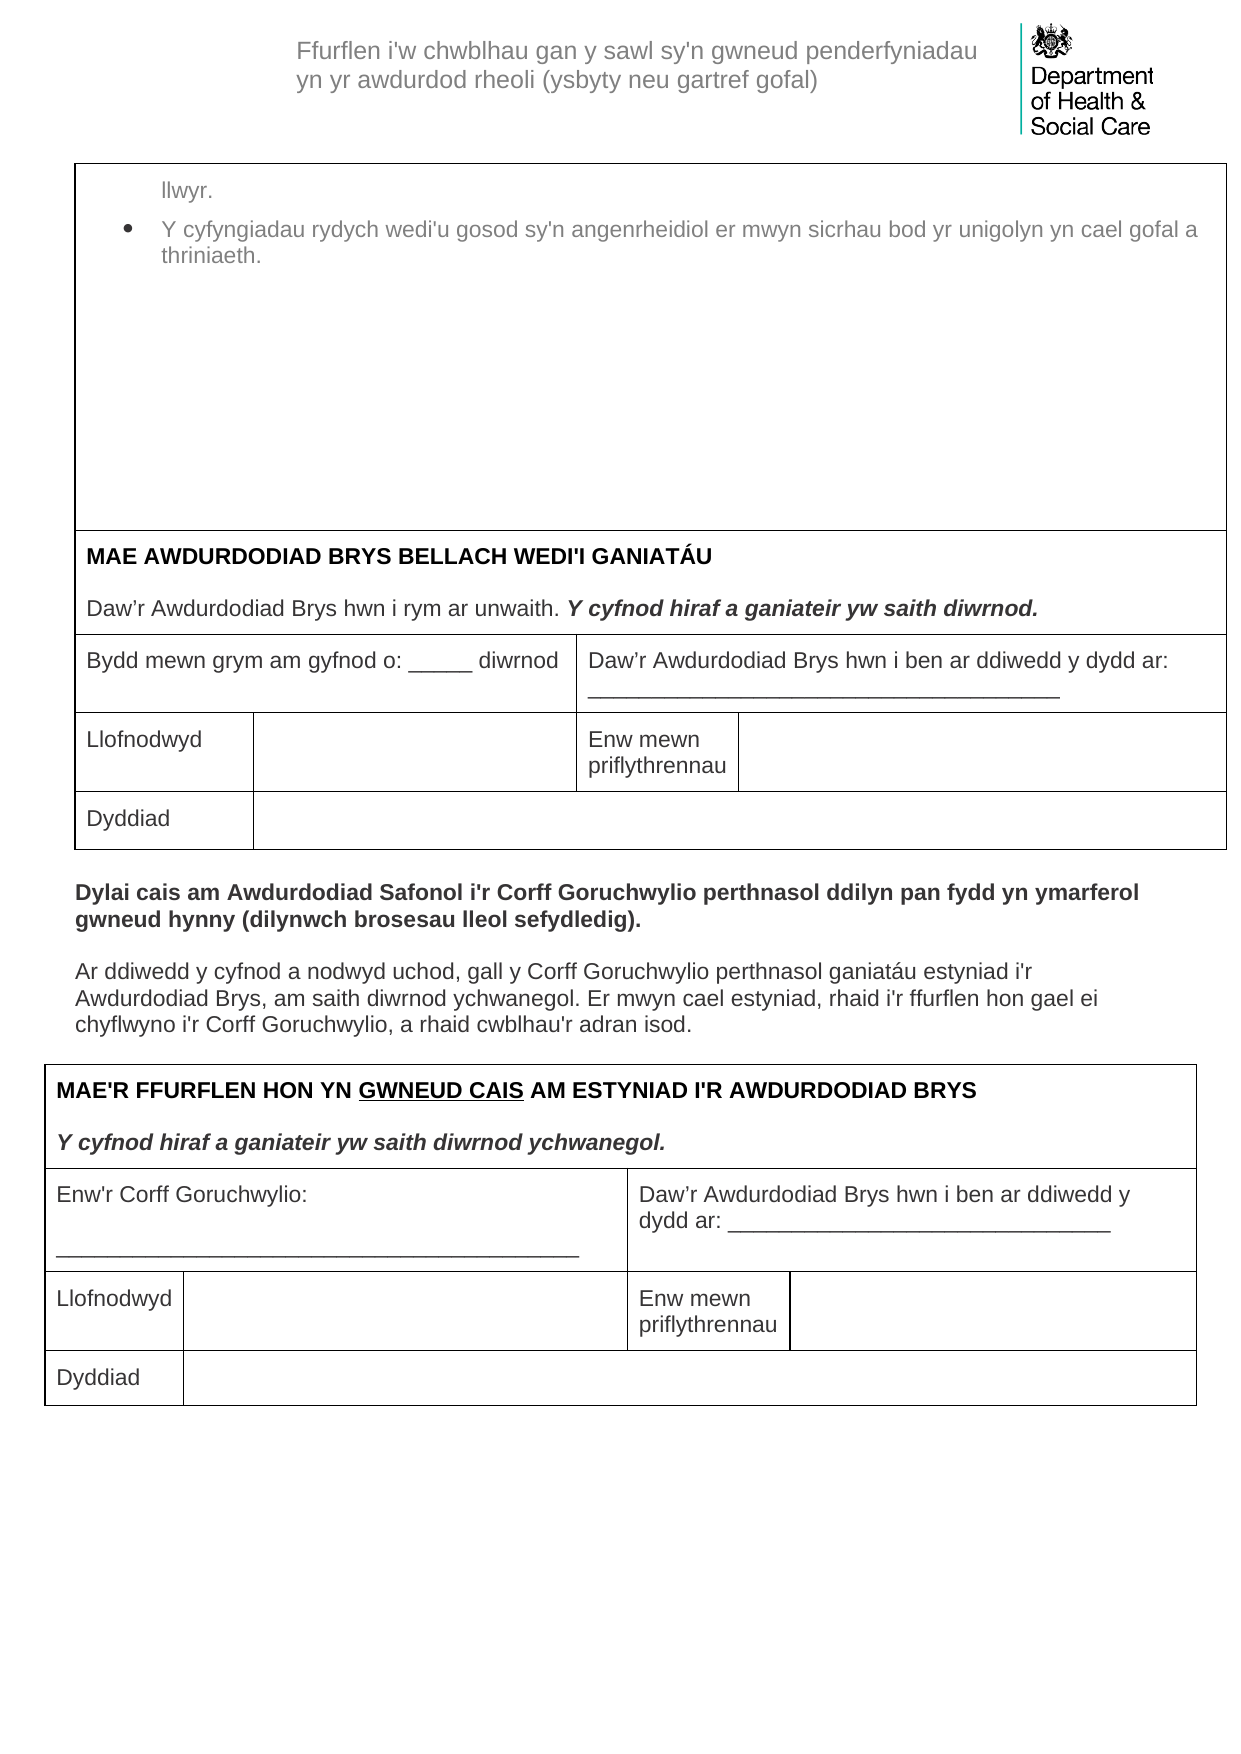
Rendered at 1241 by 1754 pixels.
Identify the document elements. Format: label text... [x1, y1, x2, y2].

table_cell [254, 792, 1226, 849]
table_cell Enw mewn priflythrennau [628, 1272, 789, 1350]
table_cell Diben yr awdurdodiad Esboniwch: Hanes meddygol perthnasol gan gynnwys diagnosis o anhwylder meddyliol os yw'n hysbys. Y gofal a/neu'r driniaeth a roddir i'r unigolyn hwn o ddydd i ddydd. Pam nad yw'r unigolyn yn rhydd i adael a pham ei fod yn cael ei oruchwylio a'i reoli'n barhaus neu'n llwyr. Y cyfyngiadau rydych wedi'u gosod sy'n angenrheidiol er mwyn sicrhau bod yr unigolyn yn cael gofal a thriniaeth. [76, 164, 1226, 530]
table_header MAE'R FFURFLEN HON YN GWNEUD CAIS AM ESTYNIAD I'R AWDURDODIAD BRYS Y cyfnod hiraf a ganiateir yw saith diwrnod ychwanegol. [46, 1065, 1196, 1167]
table_cell Bydd mewn grym am gyfnod o: _____ diwrnod [76, 635, 576, 712]
table_cell Daw’r Awdurdodiad Brys hwn i ben ar ddiwedd y dydd ar: ______________________________ [628, 1169, 1196, 1271]
table_cell [254, 713, 576, 791]
table_cell Llofnodwyd [46, 1272, 183, 1350]
table_cell Daw’r Awdurdodiad Brys hwn i ben ar ddiwedd y dydd ar: _____________________________________ [577, 635, 1226, 712]
table_cell [791, 1272, 1196, 1350]
table_cell [184, 1351, 1196, 1405]
table_cell Dyddiad [46, 1351, 183, 1405]
table_cell Enw'r Corff Goruchwylio: _________________________________________ [46, 1169, 627, 1271]
table_cell Dyddiad [76, 792, 253, 849]
table_cell [739, 713, 1226, 791]
table_cell [184, 1272, 627, 1350]
text Dylai cais am Awdurdodiad Safonol i'r Corff Goruchwylio perthnasol ddilyn pan fydd yn ymarferol gwneud hynny (dilynwch brosesau lleol sefydledig). [75, 879, 1165, 932]
table_cell Enw mewn priflythrennau [577, 713, 738, 791]
text Ar ddiwedd y cyfnod a nodwyd uchod, gall y Corff Goruchwylio perthnasol ganiatáu estyniad i'r Awdurdodiad Brys, am saith diwrnod ychwanegol. Er mwyn cael estyniad, rhaid i'r ffurflen hon gael ei chyflwyno i'r Corff Goruchwylio, a rhaid cwblhau'r adran isod. [75, 958, 1165, 1037]
table_cell MAE AWDURDODIAD BRYS BELLACH WEDI'I GANIATÁU Daw’r Awdurdodiad Brys hwn i rym ar unwaith. Y cyfnod hiraf a ganiateir yw saith diwrnod. [76, 531, 1226, 633]
table_cell Llofnodwyd [76, 713, 253, 791]
